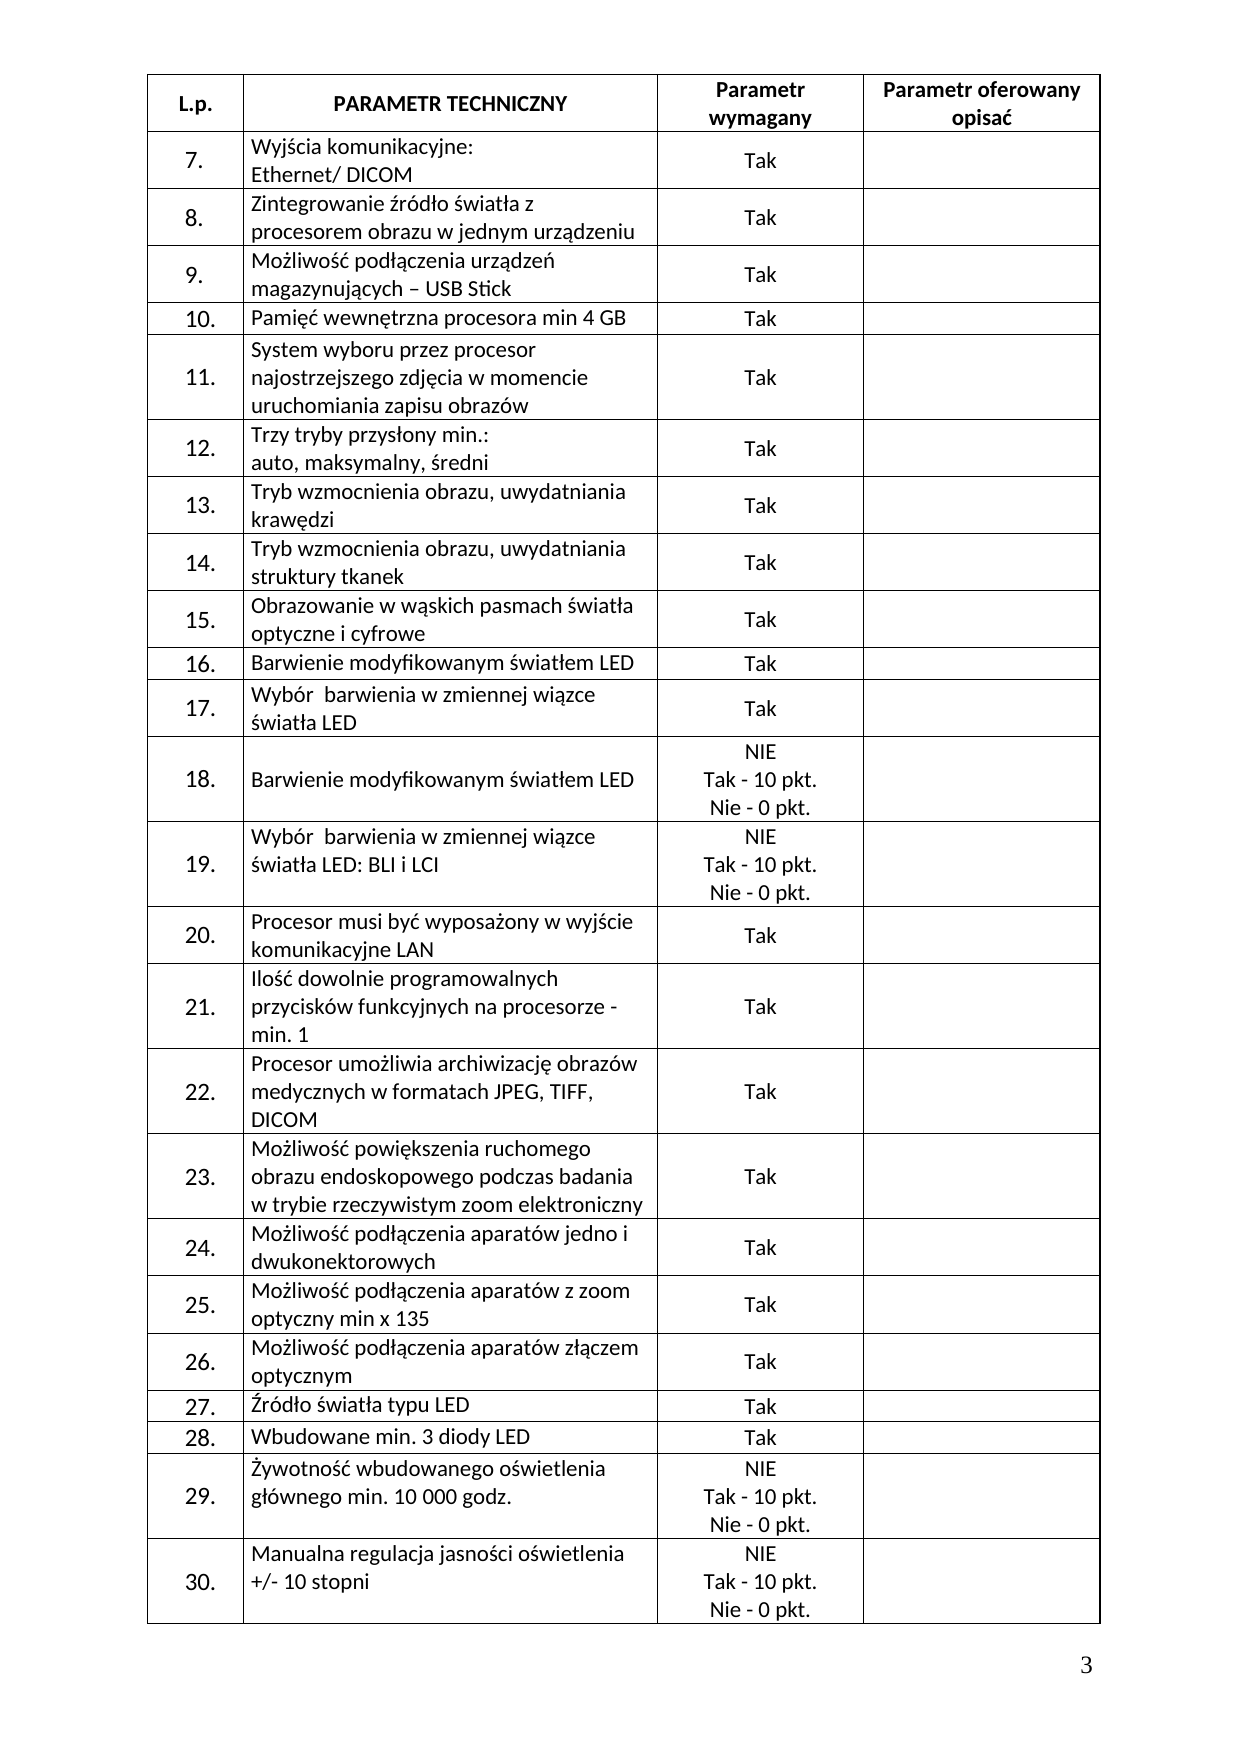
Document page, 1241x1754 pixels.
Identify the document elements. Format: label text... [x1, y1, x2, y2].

table_cell [864, 1276, 1099, 1332]
table_cell Barwienie modyfikowanym światłem LED [244, 648, 657, 679]
table_cell [864, 132, 1099, 188]
table_cell [864, 648, 1099, 679]
table_cell Wbudowane min. 3 diody LED [244, 1422, 657, 1453]
table_cell Tak [658, 1219, 863, 1275]
table_cell Zintegrowanie źródło światła z procesorem obrazu w jednym urządzeniu [244, 189, 657, 245]
table_cell Możliwość podłączenia urządzeń magazynujących – USB Stick [244, 246, 657, 302]
table_cell [864, 477, 1099, 533]
table_header PARAMETR TECHNICZNY [244, 75, 657, 131]
table_cell [864, 420, 1099, 476]
table_cell Tak [658, 648, 863, 679]
table_cell [148, 335, 243, 419]
table_cell [864, 591, 1099, 647]
table_cell [864, 1391, 1099, 1421]
table_cell Tak [658, 591, 863, 647]
table_cell Tak [658, 1334, 863, 1389]
table_cell [864, 1454, 1099, 1538]
table_cell Tak [658, 477, 863, 533]
table_cell Procesor musi być wyposażony w wyjście komunikacyjne LAN [244, 907, 657, 963]
table_cell [148, 1422, 243, 1453]
table_cell NIE Tak - 10 pkt. Nie - 0 pkt. [658, 1539, 863, 1623]
table_cell [148, 303, 243, 334]
table_cell NIE Tak - 10 pkt. Nie - 0 pkt. [658, 1454, 863, 1538]
table_cell Tak [658, 189, 863, 245]
table_cell [864, 907, 1099, 963]
table_cell [148, 680, 243, 736]
table_cell Tak [658, 335, 863, 419]
table_header Parametr wymagany [658, 75, 863, 131]
table_cell [864, 964, 1099, 1048]
table_cell Tak [658, 303, 863, 334]
table_cell [148, 534, 243, 590]
table_cell [148, 822, 243, 906]
table_cell [148, 1134, 243, 1218]
table_cell [148, 1219, 243, 1275]
table_cell Możliwość podłączenia aparatów złączem optycznym [244, 1334, 657, 1389]
table_cell Tak [658, 1134, 863, 1218]
table_cell Manualna regulacja jasności oświetlenia +/- 10 stopni [244, 1539, 657, 1623]
table_cell [148, 477, 243, 533]
table_cell [864, 822, 1099, 906]
table_cell [864, 335, 1099, 419]
table_cell [864, 1422, 1099, 1453]
table_cell [864, 680, 1099, 736]
table_cell Tak [658, 1049, 863, 1133]
table_cell Tryb wzmocnienia obrazu, uwydatniania krawędzi [244, 477, 657, 533]
table_cell [148, 1454, 243, 1538]
table_cell Tak [658, 420, 863, 476]
table_cell [148, 737, 243, 821]
table_cell Wybór barwienia w zmiennej wiązce światła LED [244, 680, 657, 736]
table_cell [864, 737, 1099, 821]
table_cell [864, 1134, 1099, 1218]
table_cell NIE Tak - 10 pkt. Nie - 0 pkt. [658, 822, 863, 906]
table_cell Możliwość podłączenia aparatów jedno i dwukonektorowych [244, 1219, 657, 1275]
table_cell [864, 303, 1099, 334]
table_cell [864, 1539, 1099, 1623]
table_cell [864, 246, 1099, 302]
table_cell Tak [658, 246, 863, 302]
table_cell Tak [658, 132, 863, 188]
table_cell [148, 964, 243, 1048]
table_cell Możliwość powiększenia ruchomego obrazu endoskopowego podczas badania w trybie rzeczywistym zoom elektroniczny [244, 1134, 657, 1218]
table_cell Pamięć wewnętrzna procesora min 4 GB [244, 303, 657, 334]
table_cell Ilość dowolnie programowalnych przycisków funkcyjnych na procesorze - min. 1 [244, 964, 657, 1048]
table_cell Trzy tryby przysłony min.: auto, maksymalny, średni [244, 420, 657, 476]
table_cell Wybór barwienia w zmiennej wiązce światła LED: BLI i LCI [244, 822, 657, 906]
table_cell Możliwość podłączenia aparatów z zoom optyczny min x 135 [244, 1276, 657, 1332]
table_cell [148, 189, 243, 245]
table_cell [148, 648, 243, 679]
table_cell [148, 132, 243, 188]
table_cell [148, 246, 243, 302]
table_cell Barwienie modyfikowanym światłem LED [244, 737, 657, 821]
table_cell [148, 1391, 243, 1421]
table_cell Obrazowanie w wąskich pasmach światła optyczne i cyfrowe [244, 591, 657, 647]
table_cell [148, 1334, 243, 1389]
table_cell Żywotność wbudowanego oświetlenia głównego min. 10 000 godz. [244, 1454, 657, 1538]
table_cell [864, 1334, 1099, 1389]
table_cell Tak [658, 680, 863, 736]
table_cell Procesor umożliwia archiwizację obrazów medycznych w formatach JPEG, TIFF, DICOM [244, 1049, 657, 1133]
table_cell [148, 1049, 243, 1133]
table_cell [864, 1219, 1099, 1275]
table_cell Tryb wzmocnienia obrazu, uwydatniania struktury tkanek [244, 534, 657, 590]
table_cell Tak [658, 964, 863, 1048]
table_cell [148, 1539, 243, 1623]
table_cell NIE Tak - 10 pkt. Nie - 0 pkt. [658, 737, 863, 821]
table_cell [864, 189, 1099, 245]
table_cell [148, 907, 243, 963]
table_cell Tak [658, 1276, 863, 1332]
table_cell Tak [658, 534, 863, 590]
table_cell [148, 591, 243, 647]
table_cell [864, 1049, 1099, 1133]
table_header L.p. [148, 75, 243, 131]
table_cell Tak [658, 907, 863, 963]
table_cell [148, 1276, 243, 1332]
table_cell Wyjścia komunikacyjne: Ethernet/ DICOM [244, 132, 657, 188]
table_cell Tak [658, 1422, 863, 1453]
table_header Parametr oferowany opisać [864, 75, 1099, 131]
table_cell System wyboru przez procesor najostrzejszego zdjęcia w momencie uruchomiania zapisu obrazów [244, 335, 657, 419]
table_cell Źródło światła typu LED [244, 1391, 657, 1421]
table_cell [148, 420, 243, 476]
table_cell [864, 534, 1099, 590]
table_cell Tak [658, 1391, 863, 1421]
